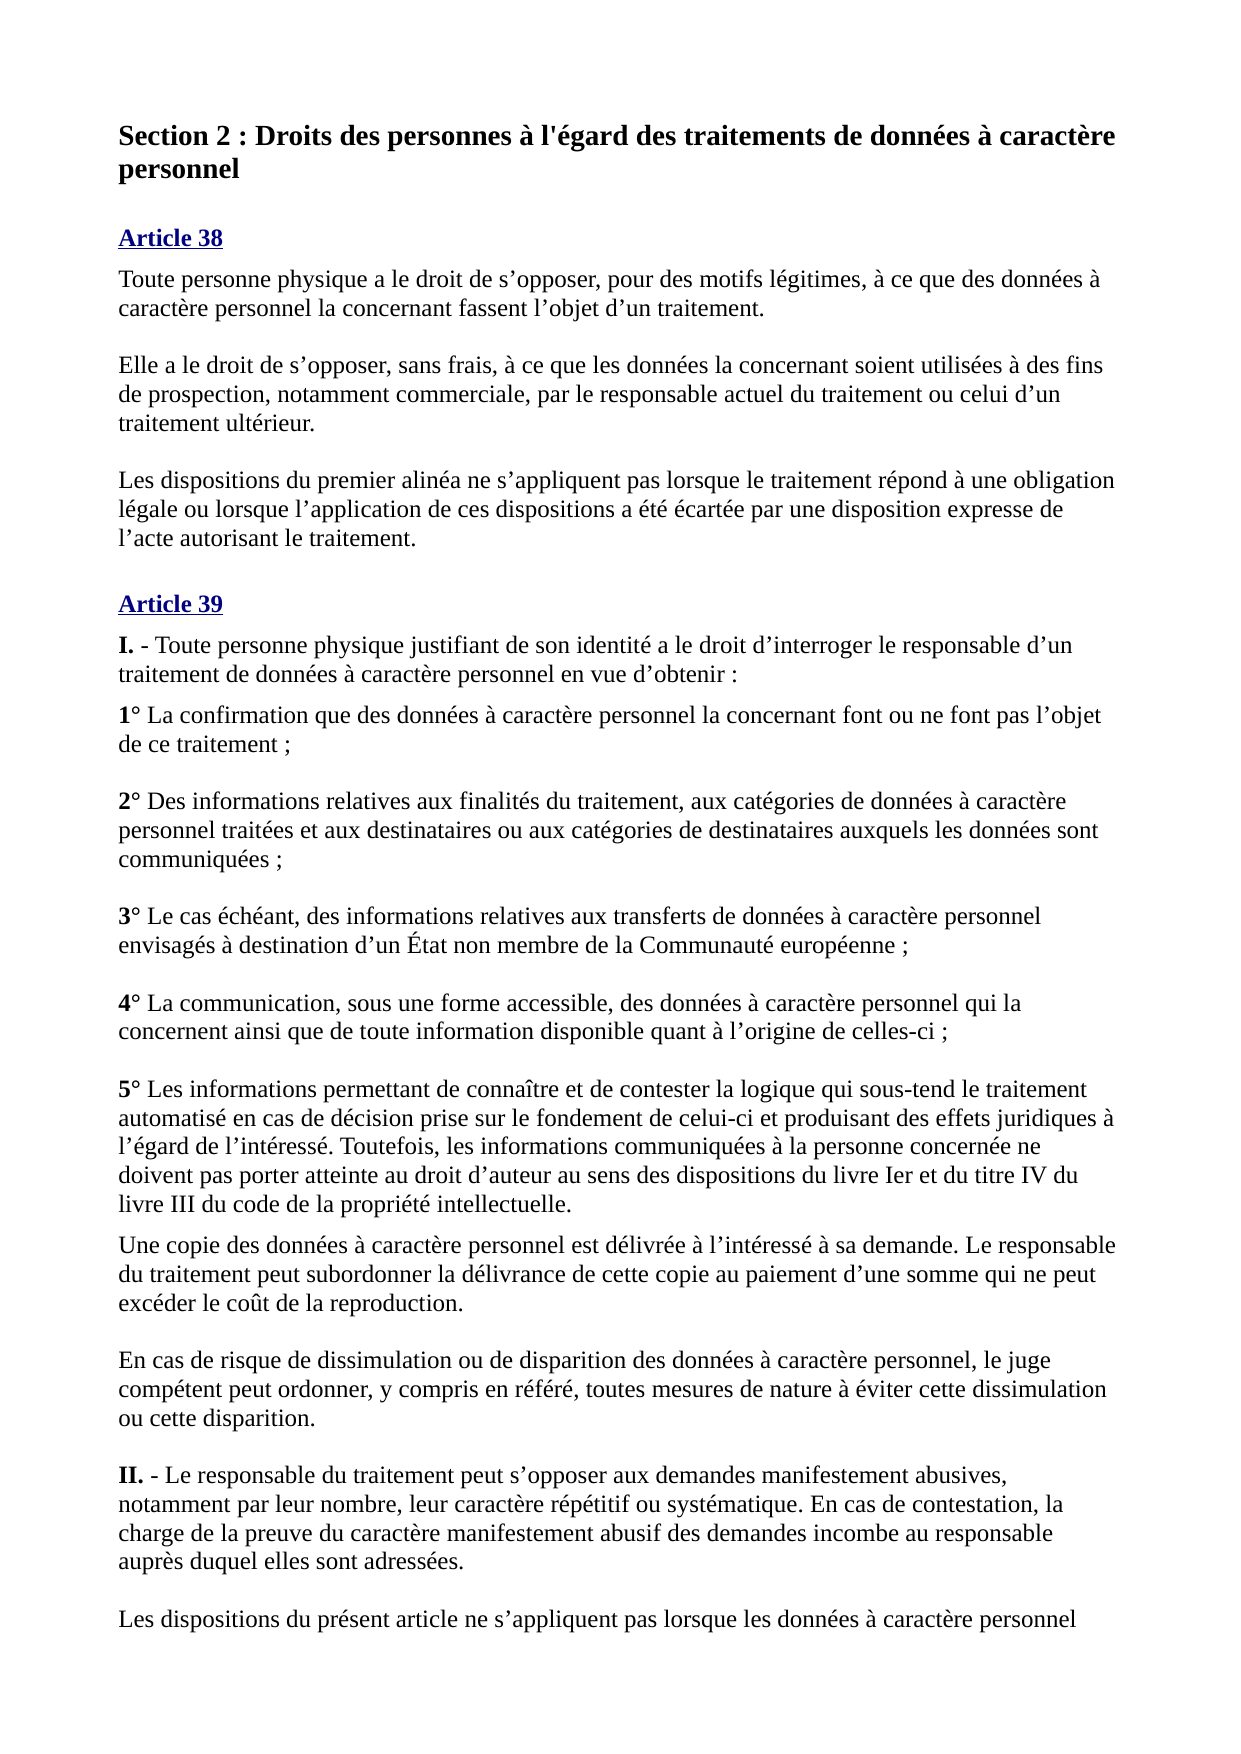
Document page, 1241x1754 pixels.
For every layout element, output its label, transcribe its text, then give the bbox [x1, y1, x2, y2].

text I. - Toute personne physique justifiant de son identité a le droit d’interroger le responsable d’un traitement de données à caractère personnel en vue d’obtenir : [118, 630, 1122, 688]
text Toute personne physique a le droit de s’opposer, pour des motifs légitimes, à ce que des données à caractère personnel la concernant fassent l’objet d’un traitement. Elle a le droit de s’opposer, sans frais, à ce que les données la concernant soient utilisées à des fins de prospection, notamment commerciale, par le responsable actuel du traitement ou celui d’un traitement ultérieur. Les dispositions du premier alinéa ne s’appliquent pas lorsque le traitement répond à une obligation légale ou lorsque l’application de ces dispositions a été écartée par une disposition expresse de l’acte autorisant le traitement. [118, 264, 1122, 551]
subtitle Section 2 : Droits des personnes à l'égard des traitements de données à caractère personnel [118, 118, 1122, 185]
subtitle Article 39 [118, 589, 1122, 618]
subtitle Article 38 [118, 223, 1122, 251]
text Une copie des données à caractère personnel est délivrée à l’intéressé à sa demande. Le responsable du traitement peut subordonner la délivrance de cette copie au paiement d’une somme qui ne peut excéder le coût de la reproduction. En cas de risque de dissimulation ou de disparition des données à caractère personnel, le juge compétent peut ordonner, y compris en référé, toutes mesures de nature à éviter cette dissimulation ou cette disparition. II. - Le responsable du traitement peut s’opposer aux demandes manifestement abusives, notamment par leur nombre, leur caractère répétitif ou systématique. En cas de contestation, la charge de la preuve du caractère manifestement abusif des demandes incombe au responsable auprès duquel elles sont adressées. Les dispositions du présent article ne s’appliquent pas lorsque les données à caractère personnel [118, 1230, 1122, 1633]
text 1° La confirmation que des données à caractère personnel la concernant font ou ne font pas l’objet de ce traitement ; 2° Des informations relatives aux finalités du traitement, aux catégories de données à caractère personnel traitées et aux destinataires ou aux catégories de destinataires auxquels les données sont communiquées ; 3° Le cas échéant, des informations relatives aux transferts de données à caractère personnel envisagés à destination d’un État non membre de la Communauté européenne ; 4° La communication, sous une forme accessible, des données à caractère personnel qui la concernent ainsi que de toute information disponible quant à l’origine de celles-ci ; 5° Les informations permettant de connaître et de contester la logique qui sous-tend le traitement automatisé en cas de décision prise sur le fondement de celui-ci et produisant des effets juridiques à l’égard de l’intéressé. Toutefois, les informations communiquées à la personne concernée ne doivent pas porter atteinte au droit d’auteur au sens des dispositions du livre Ier et du titre IV du livre III du code de la propriété intellectuelle. [118, 700, 1122, 1218]
